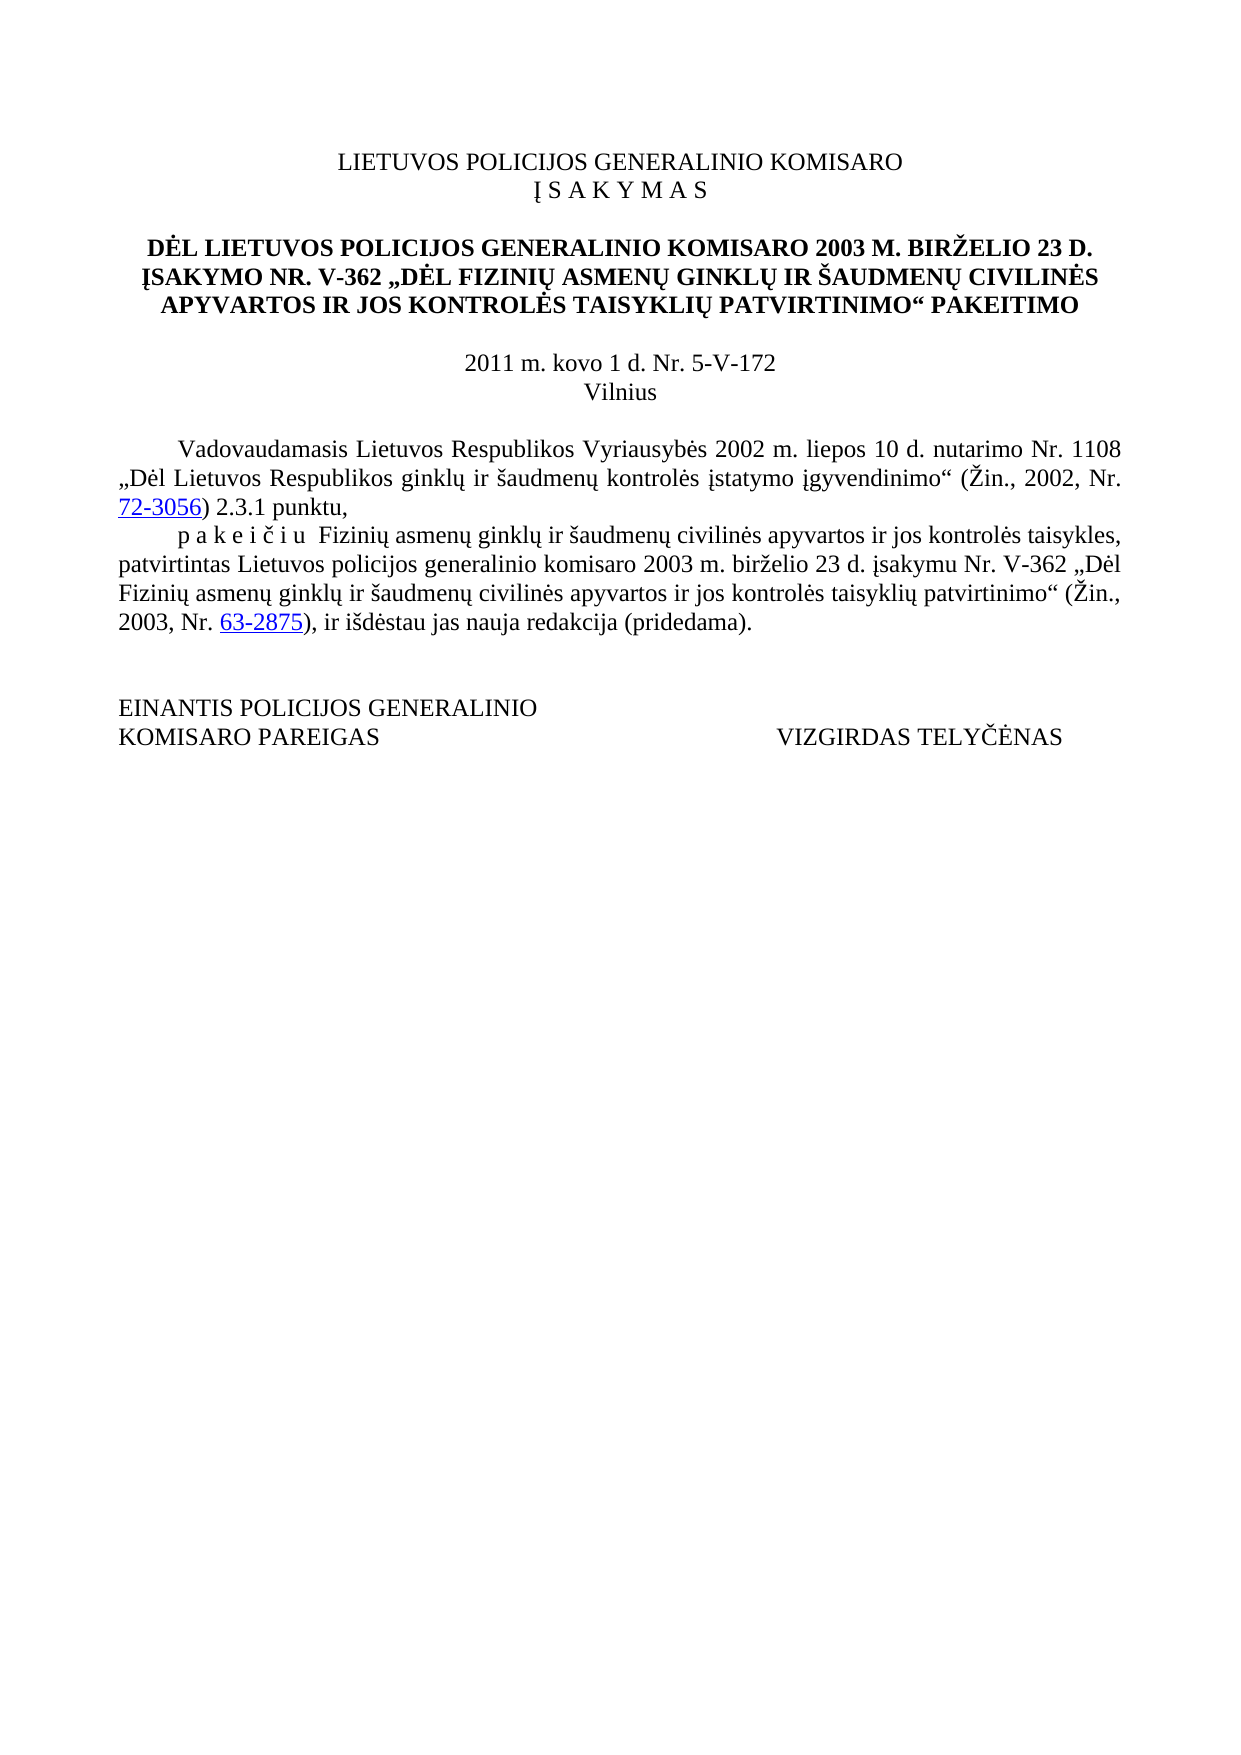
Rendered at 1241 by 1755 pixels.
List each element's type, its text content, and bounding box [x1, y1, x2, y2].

text DĖL LIETUVOS POLICIJOS GENERALINIO KOMISARO 2003 M. BIRŽELIO 23 D. ĮSAKYMO Nr. V-362 „DĖL FIZINIŲ ASMENŲ GINKLŲ IR ŠAUDMENŲ CIVILINĖS APYVARTOS IR JOS KONTROLĖS TAISYKLIŲ PATVIRTINIMO“ PAKEITIMO [118, 233, 1122, 319]
text 2011 m. kovo 1 d. Nr. 5-V-172 [118, 348, 1122, 377]
text ĮSAKYMAS [118, 176, 1122, 204]
text Vilnius [118, 377, 1122, 406]
text komisaro pareigas Vizgirdas Telyčėnas [118, 722, 1122, 751]
text Vadovaudamasis Lietuvos Respublikos Vyriausybės 2002 m. liepos 10 d. nutarimo Nr. 1108 „Dėl Lietuvos Respublikos ginklų ir šaudmenų kontrolės įstatymo įgyvendinimo“ (Žin., 2002, Nr. 72-3056) 2.3.1 punktu, [118, 434, 1122, 521]
text LIETUVOS POLICIJOS GENERALINIO KOMISARO [118, 147, 1122, 176]
text Einantis policijos generalinio [118, 693, 1122, 722]
text pakeičiu Fizinių asmenų ginklų ir šaudmenų civilinės apyvartos ir jos kontrolės taisykles, patvirtintas Lietuvos policijos generalinio komisaro 2003 m. birželio 23 d. įsakymu Nr. V-362 „Dėl Fizinių asmenų ginklų ir šaudmenų civilinės apyvartos ir jos kontrolės taisyklių patvirtinimo“ (Žin., 2003, Nr. 63-2875), ir išdėstau jas nauja redakcija (pridedama). [118, 521, 1122, 636]
